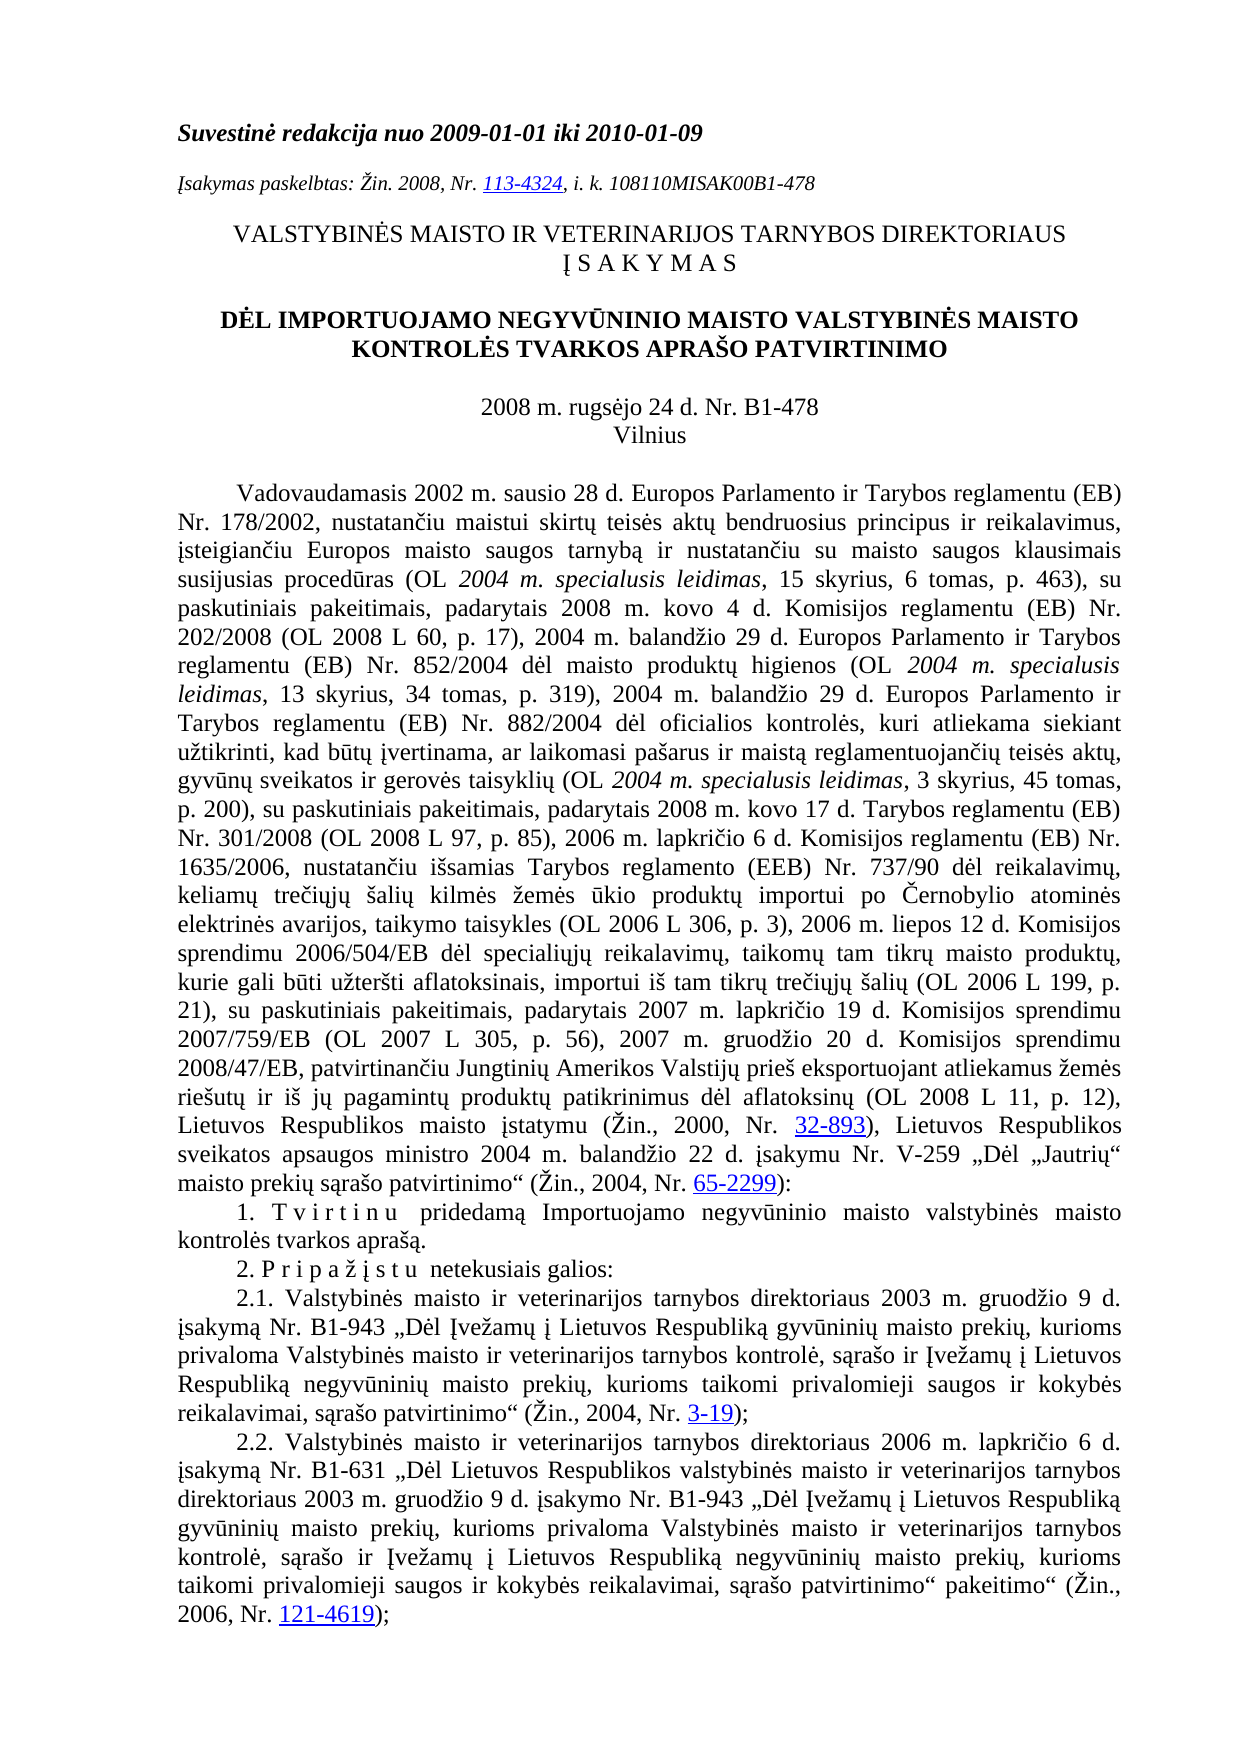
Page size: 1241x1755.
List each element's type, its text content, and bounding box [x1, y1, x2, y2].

text Įsakymas paskelbtas: Žin. 2008, Nr. 113-4324, i. k. 108110MISAK00B1-478 [177, 171, 1122, 195]
text DĖL IMPORTUOJAMO NEGYVŪNINIO MAISTO VALSTYBINĖS MAISTO KONTROLĖS TVARKOS APRAŠO PATVIRTINIMO [177, 305, 1122, 363]
text 2. Pripažįstu netekusiais galios: [177, 1254, 1122, 1283]
text ĮSAKYMAS [177, 248, 1122, 277]
text 1. Tvirtinu pridedamą Importuojamo negyvūninio maisto valstybinės maisto kontrolės tvarkos aprašą. [177, 1197, 1122, 1254]
text 2.2. Valstybinės maisto ir veterinarijos tarnybos direktoriaus 2006 m. lapkričio 6 d. įsakymą Nr. B1-631 „Dėl Lietuvos Respublikos valstybinės maisto ir veterinarijos tarnybos direktoriaus 2003 m. gruodžio 9 d. įsakymo Nr. B1-943 „Dėl Įvežamų į Lietuvos Respubliką gyvūninių maisto prekių, kurioms privaloma Valstybinės maisto ir veterinarijos tarnybos kontrolė, sąrašo ir Įvežamų į Lietuvos Respubliką negyvūninių maisto prekių, kurioms taikomi privalomieji saugos ir kokybės reikalavimai, sąrašo patvirtinimo“ pakeitimo“ (Žin., 2006, Nr. 121-4619); [177, 1427, 1122, 1628]
text Vadovaudamasis 2002 m. sausio 28 d. Europos Parlamento ir Tarybos reglamentu (EB) Nr. 178/2002, nustatančiu maistui skirtų teisės aktų bendruosius principus ir reikalavimus, įsteigiančiu Europos maisto saugos tarnybą ir nustatančiu su maisto saugos klausimais susijusias procedūras (OL 2004 m. specialusis leidimas, 15 skyrius, 6 tomas, p. 463), su paskutiniais pakeitimais, padarytais 2008 m. kovo 4 d. Komisijos reglamentu (EB) Nr. 202/2008 (OL 2008 L 60, p. 17), 2004 m. balandžio 29 d. Europos Parlamento ir Tarybos reglamentu (EB) Nr. 852/2004 dėl maisto produktų higienos (OL 2004 m. specialusis leidimas, 13 skyrius, 34 tomas, p. 319), 2004 m. balandžio 29 d. Europos Parlamento ir Tarybos reglamentu (EB) Nr. 882/2004 dėl oficialios kontrolės, kuri atliekama siekiant užtikrinti, kad būtų įvertinama, ar laikomasi pašarus ir maistą reglamentuojančių teisės aktų, gyvūnų sveikatos ir gerovės taisyklių (OL 2004 m. specialusis leidimas, 3 skyrius, 45 tomas, p. 200), su paskutiniais pakeitimais, padarytais 2008 m. kovo 17 d. Tarybos reglamentu (EB) Nr. 301/2008 (OL 2008 L 97, p. 85), 2006 m. lapkričio 6 d. Komisijos reglamentu (EB) Nr. 1635/2006, nustatančiu išsamias Tarybos reglamento (EEB) Nr. 737/90 dėl reikalavimų, keliamų trečiųjų šalių kilmės žemės ūkio produktų importui po Černobylio atominės elektrinės avarijos, taikymo taisykles (OL 2006 L 306, p. 3), 2006 m. liepos 12 d. Komisijos sprendimu 2006/504/EB dėl specialiųjų reikalavimų, taikomų tam tikrų maisto produktų, kurie gali būti užteršti aflatoksinais, importui iš tam tikrų trečiųjų šalių (OL 2006 L 199, p. 21), su paskutiniais pakeitimais, padarytais 2007 m. lapkričio 19 d. Komisijos sprendimu 2007/759/EB (OL 2007 L 305, p. 56), 2007 m. gruodžio 20 d. Komisijos sprendimu 2008/47/EB, patvirtinančiu Jungtinių Amerikos Valstijų prieš eksportuojant atliekamus žemės riešutų ir iš jų pagamintų produktų patikrinimus dėl aflatoksinų (OL 2008 L 11, p. 12), Lietuvos Respublikos maisto įstatymu (Žin., 2000, Nr. 32-893), Lietuvos Respublikos sveikatos apsaugos ministro 2004 m. balandžio 22 d. įsakymu Nr. V-259 „Dėl „Jautrių“ maisto prekių sąrašo patvirtinimo“ (Žin., 2004, Nr. 65-2299): [177, 478, 1122, 1197]
text VALSTYBINĖS MAISTO IR VETERINARIJOS TARNYBOS DIREKTORIAUS [177, 219, 1122, 248]
text Vilnius [177, 420, 1122, 449]
text 2008 m. rugsėjo 24 d. Nr. B1-478 [177, 392, 1122, 420]
text 2.1. Valstybinės maisto ir veterinarijos tarnybos direktoriaus 2003 m. gruodžio 9 d. įsakymą Nr. B1-943 „Dėl Įvežamų į Lietuvos Respubliką gyvūninių maisto prekių, kurioms privaloma Valstybinės maisto ir veterinarijos tarnybos kontrolė, sąrašo ir Įvežamų į Lietuvos Respubliką negyvūninių maisto prekių, kurioms taikomi privalomieji saugos ir kokybės reikalavimai, sąrašo patvirtinimo“ (Žin., 2004, Nr. 3-19); [177, 1283, 1122, 1427]
text Suvestinė redakcija nuo 2009-01-01 iki 2010-01-09 [177, 118, 1122, 147]
